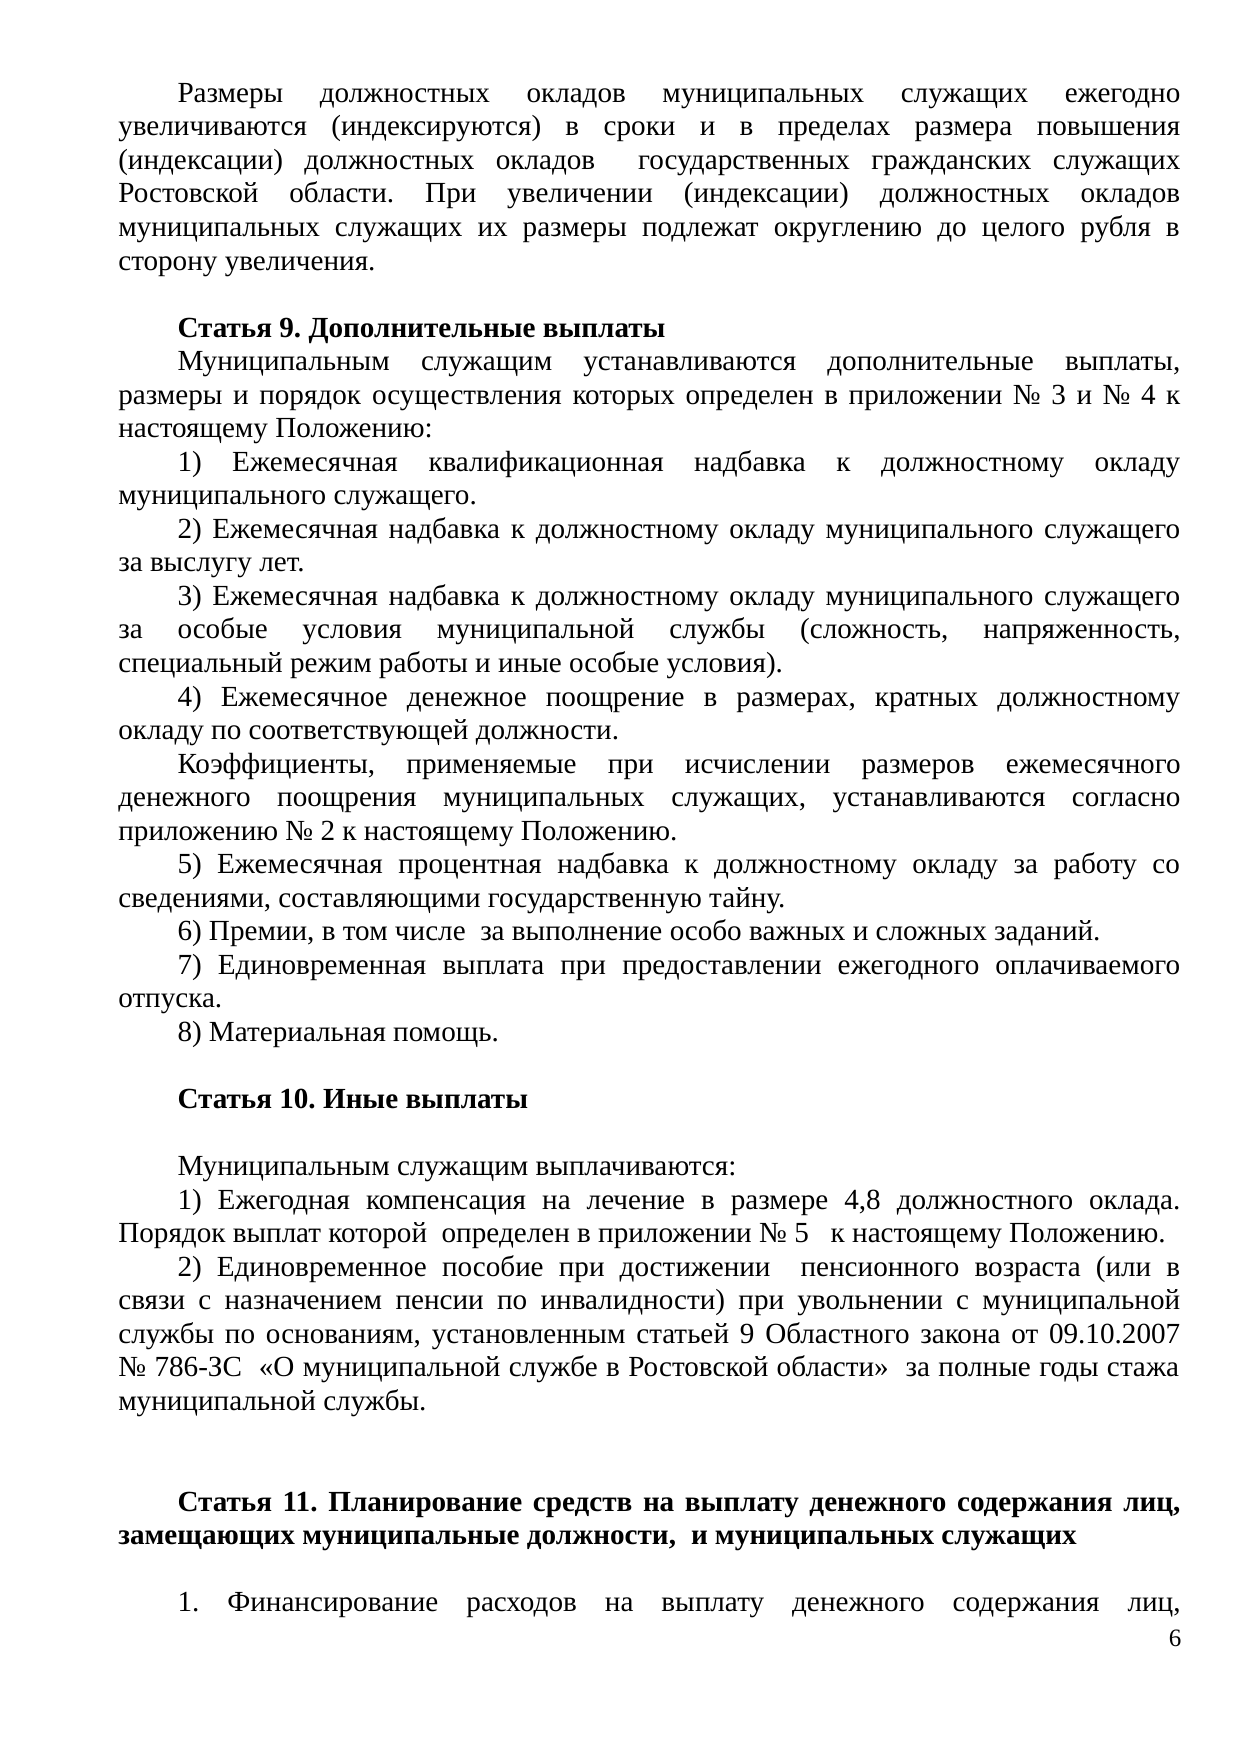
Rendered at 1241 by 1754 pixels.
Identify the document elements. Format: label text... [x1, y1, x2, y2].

text 2) Ежемесячная надбавка к должностному окладу муниципального служащего за выслугу лет. [118, 511, 1181, 578]
text 6) Премии, в том числе за выполнение особо важных и сложных заданий. [118, 913, 1181, 947]
text Размеры должностных окладов муниципальных служащих ежегодно увеличиваются (индексируются) в сроки и в пределах размера повышения (индексации) должностных окладов государственных гражданских служащих Ростовской области. При увеличении (индексации) должностных окладов муниципальных служащих их размеры подлежат округлению до целого рубля в сторону увеличения. [118, 75, 1181, 276]
text 2) Единовременное пособие при достижении пенсионного возраста (или в связи с назначением пенсии по инвалидности) при увольнении с муниципальной службы по основаниям, установленным статьей 9 Областного закона от 09.10.2007 № 786-ЗС «О муниципальной службе в Ростовской области» за полные годы стажа муниципальной службы. [118, 1249, 1181, 1417]
text Статья 10. Иные выплаты [118, 1081, 1181, 1115]
text 5) Ежемесячная процентная надбавка к должностному окладу за работу со сведениями, составляющими государственную тайну. [118, 846, 1181, 913]
text 3) Ежемесячная надбавка к должностному окладу муниципального служащего за особые условия муниципальной службы (сложность, напряженность, специальный режим работы и иные особые условия). [118, 578, 1181, 679]
text 4) Ежемесячное денежное поощрение в размерах, кратных должностному окладу по соответствующей должности. [118, 679, 1181, 746]
text Муниципальным служащим устанавливаются дополнительные выплаты, размеры и порядок осуществления которых определен в приложении № 3 и № 4 к настоящему Положению: [118, 343, 1181, 444]
text 7) Единовременная выплата при предоставлении ежегодного оплачиваемого отпуска. [118, 947, 1181, 1014]
text 1. Финансирование расходов на выплату денежного содержания лиц, [118, 1584, 1181, 1618]
text Муниципальным служащим выплачиваются: [118, 1148, 1181, 1182]
text Статья 11. Планирование средств на выплату денежного содержания лиц, замещающих муниципальные должности, и муниципальных служащих [118, 1484, 1181, 1551]
text 1) Ежегодная компенсация на лечение в размере 4,8 должностного оклада. Порядок выплат которой определен в приложении № 5 к настоящему Положению. [118, 1182, 1181, 1249]
text Статья 9. Дополнительные выплаты [118, 310, 1181, 343]
text 8) Материальная помощь. [118, 1014, 1181, 1048]
text 1) Ежемесячная квалификационная надбавка к должностному окладу муниципального служащего. [118, 444, 1181, 511]
text Коэффициенты, применяемые при исчислении размеров ежемесячного денежного поощрения муниципальных служащих, устанавливаются согласно приложению № 2 к настоящему Положению. [118, 746, 1181, 846]
